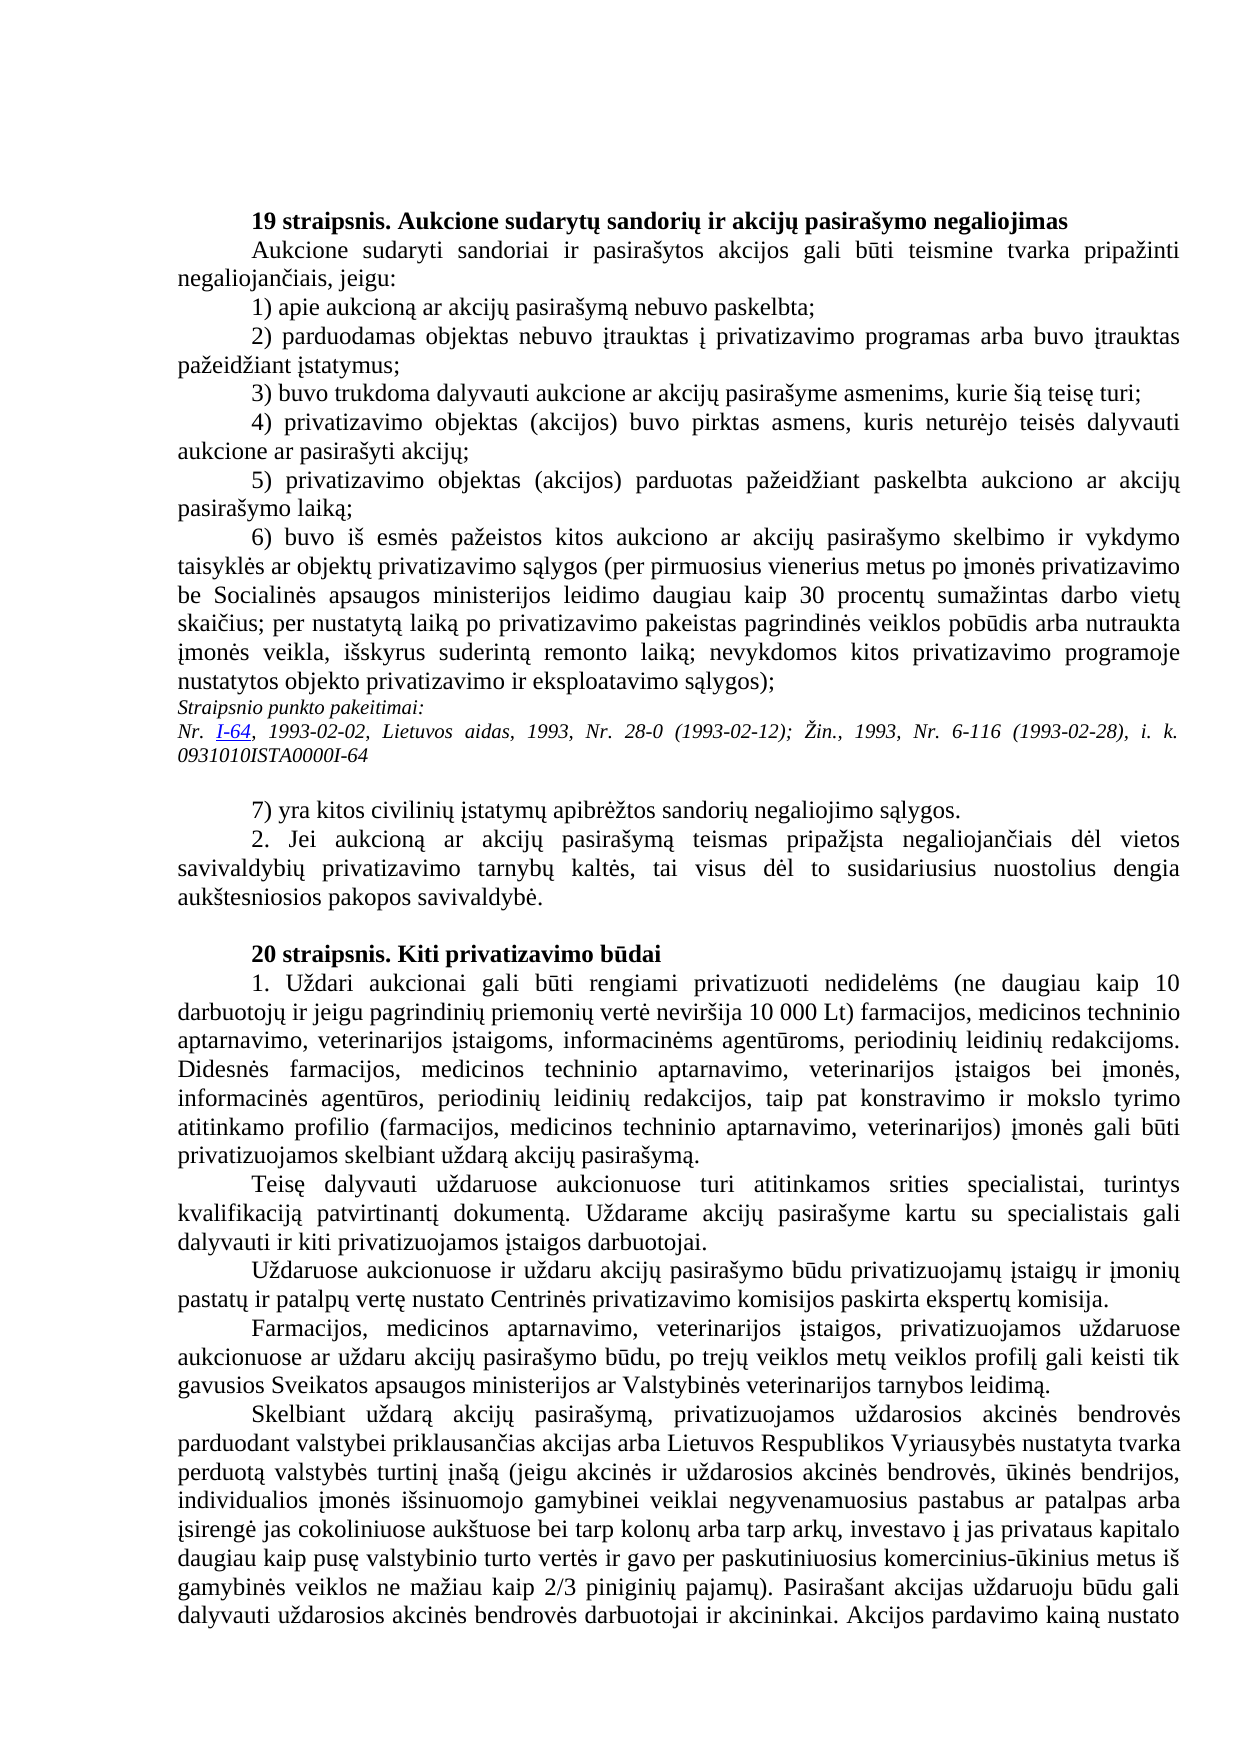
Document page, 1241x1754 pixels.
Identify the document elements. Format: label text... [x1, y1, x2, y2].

text Nr. I-64, 1993-02-02, Lietuvos aidas, 1993, Nr. 28-0 (1993-02-12); Žin., 1993, Nr. 6-116 (1993-02-28), i. k. 0931010ISTA0000I-64 [177, 719, 1181, 767]
text 5) privatizavimo objektas (akcijos) parduotas pažeidžiant paskelbta aukciono ar akcijų pasirašymo laiką; [177, 465, 1181, 522]
text 3) buvo trukdoma dalyvauti aukcione ar akcijų pasirašyme asmenims, kurie šią teisę turi; [177, 378, 1181, 407]
text Aukcione sudaryti sandoriai ir pasirašytos akcijos gali būti teismine tvarka pripažinti negaliojančiais, jeigu: [177, 235, 1181, 292]
text 7) yra kitos civilinių įstatymų apibrėžtos sandorių negaliojimo sąlygos. [177, 796, 1181, 824]
text Straipsnio punkto pakeitimai: [177, 695, 1181, 719]
text 4) privatizavimo objektas (akcijos) buvo pirktas asmens, kuris neturėjo teisės dalyvauti aukcione ar pasirašyti akcijų; [177, 407, 1181, 465]
text Farmacijos, medicinos aptarnavimo, veterinarijos įstaigos, privatizuojamos uždaruose aukcionuose ar uždaru akcijų pasirašymo būdu, po trejų veiklos metų veiklos profilį gali keisti tik gavusios Sveikatos apsaugos ministerijos ar Valstybinės veterinarijos tarnybos leidimą. [177, 1313, 1181, 1399]
text Uždaruose aukcionuose ir uždaru akcijų pasirašymo būdu privatizuojamų įstaigų ir įmonių pastatų ir patalpų vertę nustato Centrinės privatizavimo komisijos paskirta ekspertų komisija. [177, 1256, 1181, 1313]
text 6) buvo iš esmės pažeistos kitos aukciono ar akcijų pasirašymo skelbimo ir vykdymo taisyklės ar objektų privatizavimo sąlygos (per pirmuosius vienerius metus po įmonės privatizavimo be Socialinės apsaugos ministerijos leidimo daugiau kaip 30 procentų sumažintas darbo vietų skaičius; per nustatytą laiką po privatizavimo pakeistas pagrindinės veiklos pobūdis arba nutraukta įmonės veikla, išskyrus suderintą remonto laiką; nevykdomos kitos privatizavimo programoje nustatytos objekto privatizavimo ir eksploatavimo sąlygos); [177, 522, 1181, 695]
text 20 straipsnis. Kiti privatizavimo būdai [177, 939, 1181, 968]
text 2. Jei aukcioną ar akcijų pasirašymą teismas pripažįsta negaliojančiais dėl vietos savivaldybių privatizavimo tarnybų kaltės, tai visus dėl to susidariusius nuostolius dengia aukštesniosios pakopos savivaldybė. [177, 824, 1181, 911]
text 1) apie aukcioną ar akcijų pasirašymą nebuvo paskelbta; [177, 292, 1181, 321]
text 2) parduodamas objektas nebuvo įtrauktas į privatizavimo programas arba buvo įtrauktas pažeidžiant įstatymus; [177, 321, 1181, 378]
text 19 straipsnis. Aukcione sudarytų sandorių ir akcijų pasirašymo negaliojimas [177, 206, 1181, 235]
text 1. Uždari aukcionai gali būti rengiami privatizuoti nedidelėms (ne daugiau kaip 10 darbuotojų ir jeigu pagrindinių priemonių vertė neviršija 10 000 Lt) farmacijos, medicinos techninio aptarnavimo, veterinarijos įstaigoms, informacinėms agentūroms, periodinių leidinių redakcijoms. Didesnės farmacijos, medicinos techninio aptarnavimo, veterinarijos įstaigos bei įmonės, informacinės agentūros, periodinių leidinių redakcijos, taip pat konstravimo ir mokslo tyrimo atitinkamo profilio (farmacijos, medicinos techninio aptarnavimo, veterinarijos) įmonės gali būti privatizuojamos skelbiant uždarą akcijų pasirašymą. [177, 968, 1181, 1169]
text Skelbiant uždarą akcijų pasirašymą, privatizuojamos uždarosios akcinės bendrovės parduodant valstybei priklausančias akcijas arba Lietuvos Respublikos Vyriausybės nustatyta tvarka perduotą valstybės turtinį įnašą (jeigu akcinės ir uždarosios akcinės bendrovės, ūkinės bendrijos, individualios įmonės išsinuomojo gamybinei veiklai negyvenamuosius pastabus ar patalpas arba įsirengė jas cokoliniuose aukštuose bei tarp kolonų arba tarp arkų, investavo į jas privataus kapitalo daugiau kaip pusę valstybinio turto vertės ir gavo per paskutiniuosius komercinius-ūkinius metus iš gamybinės veiklos ne mažiau kaip 2/3 piniginių pajamų). Pasirašant akcijas uždaruoju būdu gali dalyvauti uždarosios akcinės bendrovės darbuotojai ir akcininkai. Akcijos pardavimo kainą nustato [177, 1399, 1181, 1629]
text Teisę dalyvauti uždaruose aukcionuose turi atitinkamos srities specialistai, turintys kvalifikaciją patvirtinantį dokumentą. Uždarame akcijų pasirašyme kartu su specialistais gali dalyvauti ir kiti privatizuojamos įstaigos darbuotojai. [177, 1169, 1181, 1256]
